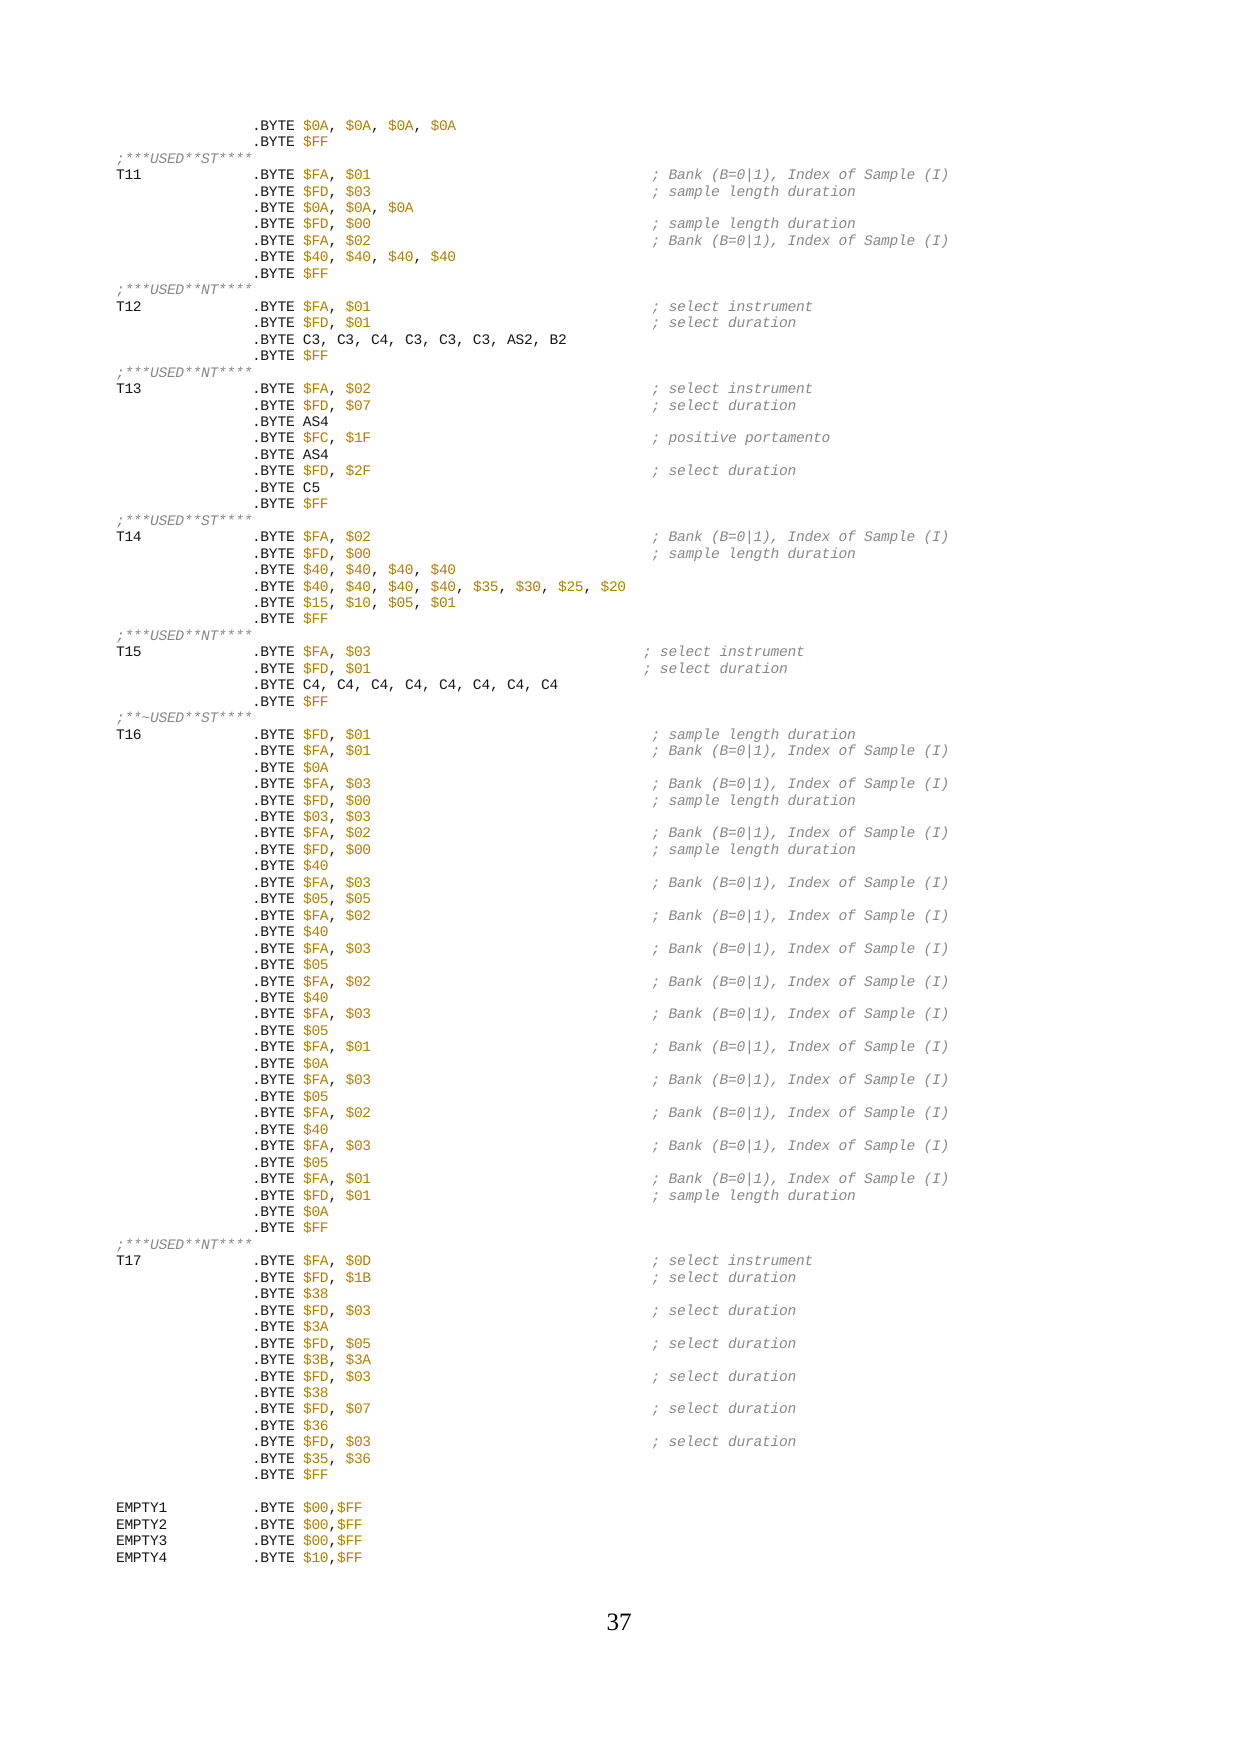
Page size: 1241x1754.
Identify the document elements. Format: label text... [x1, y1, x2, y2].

text .BYTE $FD, $01 ; select duration [116, 661, 1122, 678]
text T16 .BYTE $FD, $01 ; sample length duration [116, 727, 1122, 743]
text .BYTE $FA, $03 ; Bank (B=0|1), Index of Sample (I) [116, 1073, 1122, 1089]
text .BYTE $FD, $03 ; select duration [116, 1303, 1122, 1319]
text .BYTE $FA, $03 ; Bank (B=0|1), Index of Sample (I) [116, 1138, 1122, 1155]
text ;***USED**NT**** [116, 628, 1122, 645]
text T11 .BYTE $FA, $01 ; Bank (B=0|1), Index of Sample (I) [116, 167, 1122, 184]
text .BYTE $38 [116, 1287, 1122, 1303]
text .BYTE $FD, $03 ; select duration [116, 1369, 1122, 1385]
text .BYTE $FA, $03 ; Bank (B=0|1), Index of Sample (I) [116, 875, 1122, 892]
text .BYTE $0A [116, 760, 1122, 776]
text .BYTE $FD, $00 ; sample length duration [116, 546, 1122, 562]
text .BYTE $FF [116, 266, 1122, 283]
text .BYTE $35, $36 [116, 1451, 1122, 1468]
text ;**~USED**ST**** [116, 711, 1122, 727]
text .BYTE $FC, $1F ; positive portamento [116, 431, 1122, 447]
text .BYTE $FA, $03 ; Bank (B=0|1), Index of Sample (I) [116, 1007, 1122, 1023]
text .BYTE $FD, $00 ; sample length duration [116, 793, 1122, 809]
text EMPTY2 .BYTE $00,$FF [116, 1517, 1122, 1533]
text .BYTE $40 [116, 924, 1122, 941]
text EMPTY1 .BYTE $00,$FF [116, 1501, 1122, 1517]
text .BYTE $FD, $01 ; select duration [116, 316, 1122, 332]
text .BYTE $FA, $02 ; Bank (B=0|1), Index of Sample (I) [116, 233, 1122, 250]
text .BYTE $0A, $0A, $0A, $0A [116, 118, 1122, 134]
text EMPTY3 .BYTE $00,$FF [116, 1533, 1122, 1550]
text ;***USED**ST**** [116, 513, 1122, 529]
text .BYTE $FA, $02 ; Bank (B=0|1), Index of Sample (I) [116, 1106, 1122, 1122]
text .BYTE $FD, $03 ; sample length duration [116, 184, 1122, 200]
text .BYTE $FD, $00 ; sample length duration [116, 842, 1122, 859]
text T12 .BYTE $FA, $01 ; select instrument [116, 299, 1122, 316]
text .BYTE $3B, $3A [116, 1352, 1122, 1369]
text .BYTE C3, C3, C4, C3, C3, C3, AS2, B2 [116, 332, 1122, 348]
text .BYTE $FA, $02 ; Bank (B=0|1), Index of Sample (I) [116, 908, 1122, 924]
text .BYTE $40 [116, 859, 1122, 875]
text .BYTE $05 [116, 1023, 1122, 1040]
text .BYTE $05, $05 [116, 892, 1122, 908]
text .BYTE $FA, $03 ; Bank (B=0|1), Index of Sample (I) [116, 776, 1122, 793]
text EMPTY4 .BYTE $10,$FF [116, 1550, 1122, 1566]
text .BYTE $FD, $07 ; select duration [116, 398, 1122, 414]
text .BYTE AS4 [116, 447, 1122, 464]
text .BYTE $05 [116, 1155, 1122, 1171]
text .BYTE AS4 [116, 414, 1122, 431]
text T14 .BYTE $FA, $02 ; Bank (B=0|1), Index of Sample (I) [116, 529, 1122, 546]
text .BYTE $FF [116, 497, 1122, 513]
text .BYTE $05 [116, 1089, 1122, 1106]
text .BYTE $15, $10, $05, $01 [116, 595, 1122, 612]
text T13 .BYTE $FA, $02 ; select instrument [116, 381, 1122, 398]
text .BYTE $FD, $01 ; sample length duration [116, 1188, 1122, 1204]
text .BYTE C5 [116, 480, 1122, 497]
text .BYTE $FD, $00 ; sample length duration [116, 217, 1122, 233]
text .BYTE $FA, $03 ; Bank (B=0|1), Index of Sample (I) [116, 941, 1122, 957]
text .BYTE $FA, $01 ; Bank (B=0|1), Index of Sample (I) [116, 1171, 1122, 1188]
text .BYTE $FD, $2F ; select duration [116, 464, 1122, 480]
text ;***USED**ST**** [116, 151, 1122, 167]
text .BYTE $05 [116, 957, 1122, 974]
text .BYTE $03, $03 [116, 809, 1122, 826]
text .BYTE $40, $40, $40, $40, $35, $30, $25, $20 [116, 579, 1122, 595]
text .BYTE $40, $40, $40, $40 [116, 250, 1122, 266]
text .BYTE $FA, $02 ; Bank (B=0|1), Index of Sample (I) [116, 974, 1122, 990]
text .BYTE $40 [116, 1122, 1122, 1138]
text .BYTE $0A [116, 1204, 1122, 1221]
text .BYTE $FF [116, 1221, 1122, 1237]
text .BYTE $FF [116, 134, 1122, 151]
text .BYTE $FF [116, 348, 1122, 365]
text .BYTE C4, C4, C4, C4, C4, C4, C4, C4 [116, 678, 1122, 694]
text .BYTE $FD, $1B ; select duration [116, 1270, 1122, 1287]
text .BYTE $40 [116, 990, 1122, 1007]
text T15 .BYTE $FA, $03 ; select instrument [116, 645, 1122, 661]
text ;***USED**NT**** [116, 365, 1122, 381]
text .BYTE $FD, $05 ; select duration [116, 1336, 1122, 1352]
text .BYTE $FA, $01 ; Bank (B=0|1), Index of Sample (I) [116, 743, 1122, 760]
text .BYTE $FD, $03 ; select duration [116, 1435, 1122, 1451]
text ;***USED**NT**** [116, 1237, 1122, 1254]
text .BYTE $3A [116, 1319, 1122, 1336]
text ;***USED**NT**** [116, 283, 1122, 299]
text .BYTE $38 [116, 1385, 1122, 1402]
text .BYTE $0A, $0A, $0A [116, 200, 1122, 217]
text .BYTE $FA, $02 ; Bank (B=0|1), Index of Sample (I) [116, 826, 1122, 842]
text .BYTE $FF [116, 694, 1122, 711]
text .BYTE $FA, $01 ; Bank (B=0|1), Index of Sample (I) [116, 1040, 1122, 1056]
text .BYTE $FF [116, 612, 1122, 628]
text T17 .BYTE $FA, $0D ; select instrument [116, 1254, 1122, 1270]
text .BYTE $FF [116, 1468, 1122, 1484]
text .BYTE $40, $40, $40, $40 [116, 562, 1122, 579]
text .BYTE $36 [116, 1418, 1122, 1435]
text .BYTE $0A [116, 1056, 1122, 1073]
text .BYTE $FD, $07 ; select duration [116, 1402, 1122, 1418]
